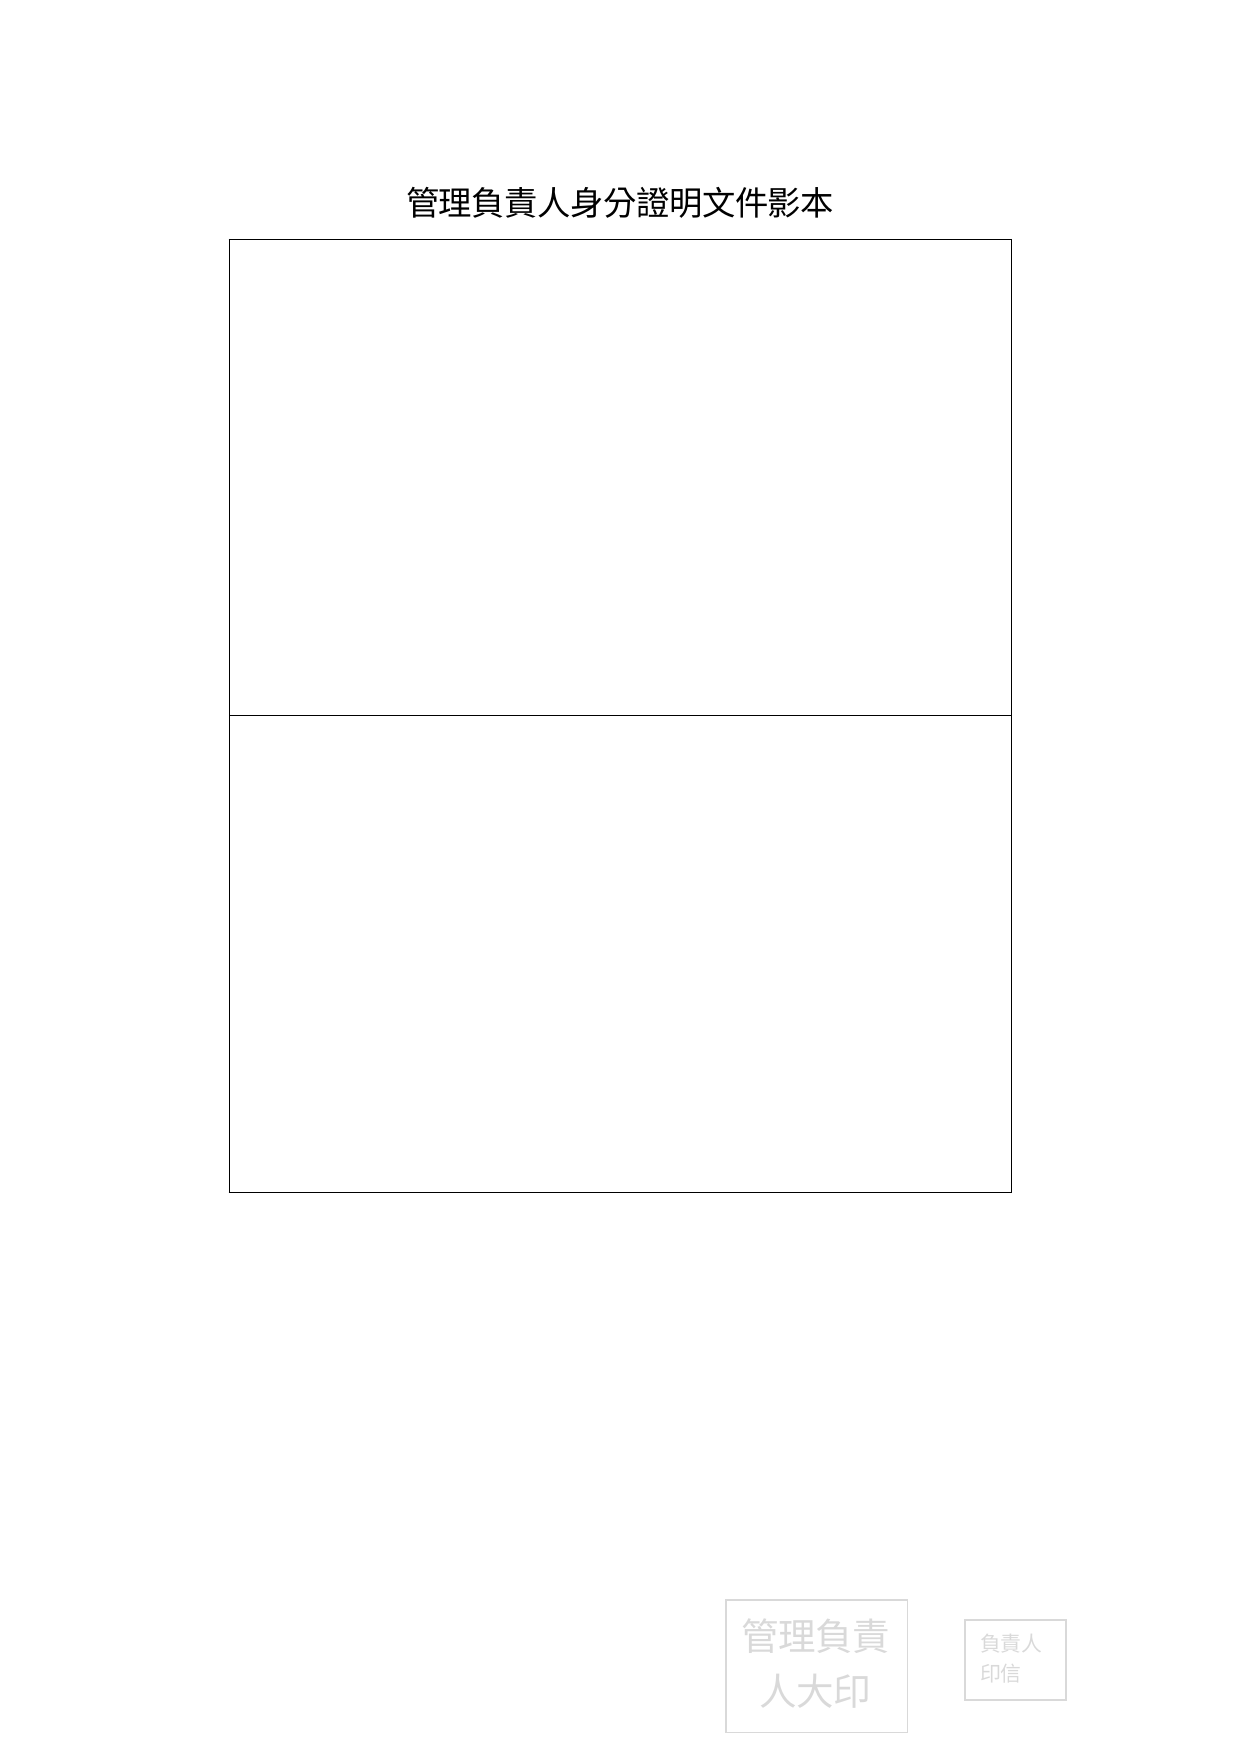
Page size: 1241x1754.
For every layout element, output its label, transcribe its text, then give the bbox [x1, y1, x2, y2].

table_cell [230, 716, 1011, 1192]
table_header [230, 240, 1011, 715]
text 管理負責人身分證明文件影本 [75, 164, 1165, 239]
